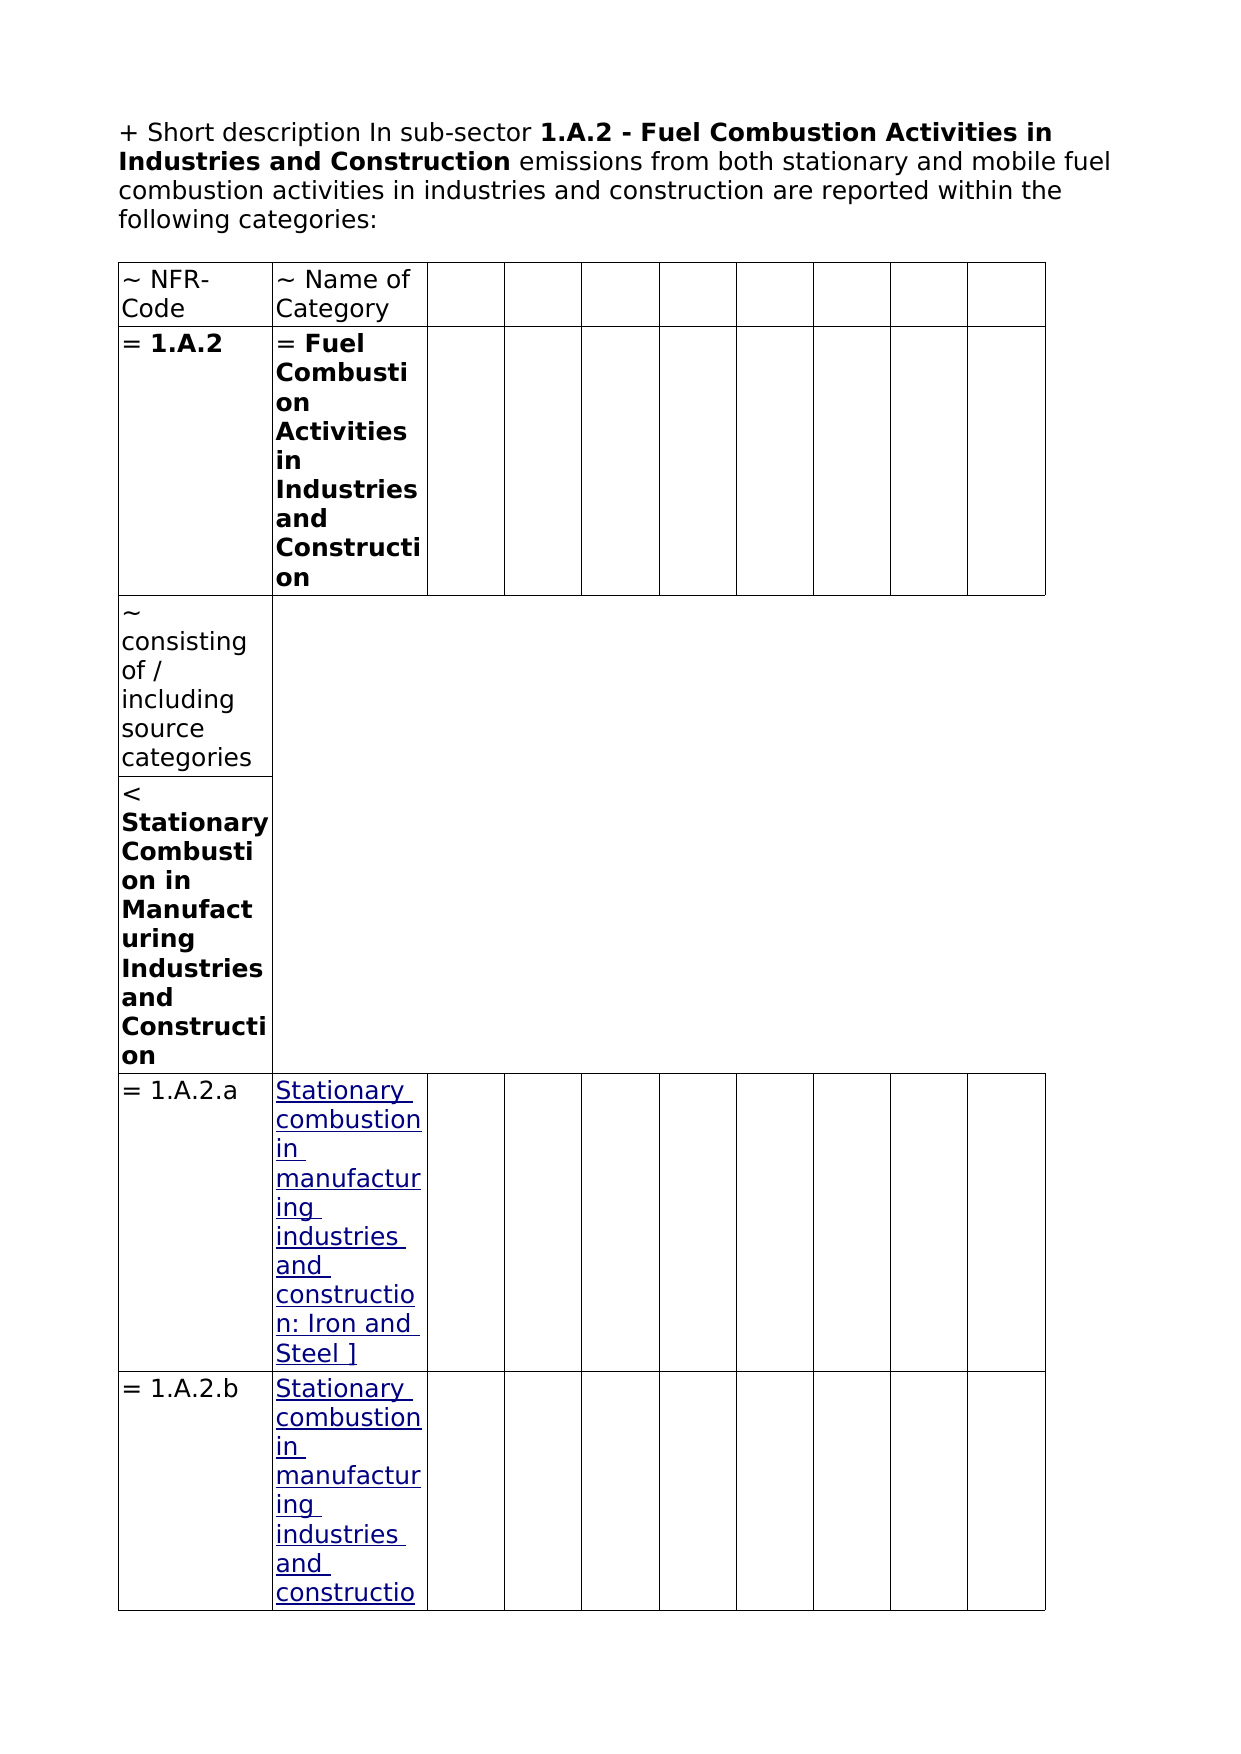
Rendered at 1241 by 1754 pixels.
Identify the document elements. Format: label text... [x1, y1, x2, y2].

table_cell [505, 1074, 581, 1371]
table_header [505, 263, 581, 326]
table_header [814, 263, 890, 326]
table_cell [428, 1372, 504, 1610]
table_cell [582, 327, 659, 595]
table_cell [582, 1372, 659, 1610]
table_header [737, 263, 813, 326]
table_header [428, 263, 504, 326]
table_cell ~ consisting of / including source categories [119, 596, 272, 776]
table_header [968, 263, 1045, 326]
table_cell [968, 1074, 1045, 1371]
table_cell [814, 1074, 890, 1371]
table_header [582, 263, 659, 326]
table_cell [505, 327, 581, 595]
table_cell = 1.A.2.a [119, 1074, 272, 1371]
table_cell [968, 327, 1045, 595]
table_cell < Stationary Combustion in Manufacturing Industries and Construction [119, 777, 272, 1073]
table_cell [891, 1372, 967, 1610]
table_cell Stationary combustion in manufacturing industries and constructio [273, 1372, 427, 1610]
table_cell [814, 327, 890, 595]
table_cell [737, 327, 813, 595]
table_cell = 1.A.2.b [119, 1372, 272, 1610]
table_header [660, 263, 736, 326]
table_cell [814, 1372, 890, 1610]
table_cell [660, 1074, 736, 1371]
table_header ~ NFR-Code [119, 263, 272, 326]
table_cell [968, 1372, 1045, 1610]
table_cell = Fuel Combustion Activities in Industries and Construction [273, 327, 427, 595]
table_cell [737, 1074, 813, 1371]
table_cell = 1.A.2 [119, 327, 272, 595]
table_header ~ Name of Category [273, 263, 427, 326]
text + Short description In sub-sector 1.A.2 - Fuel Combustion Activities in Industries and Construction emissions from both stationary and mobile fuel combustion activities in industries and construction are reported within the following categories: [118, 118, 1122, 235]
table_cell [737, 1372, 813, 1610]
table_cell Stationary combustion in manufacturing industries and construction: Iron and Steel ] [273, 1074, 427, 1371]
table_cell [660, 1372, 736, 1610]
table_header [891, 263, 967, 326]
table_cell [582, 1074, 659, 1371]
table_cell [891, 327, 967, 595]
table_cell [660, 327, 736, 595]
table_cell [428, 327, 504, 595]
table_cell [891, 1074, 967, 1371]
table_cell [505, 1372, 581, 1610]
table_cell [428, 1074, 504, 1371]
